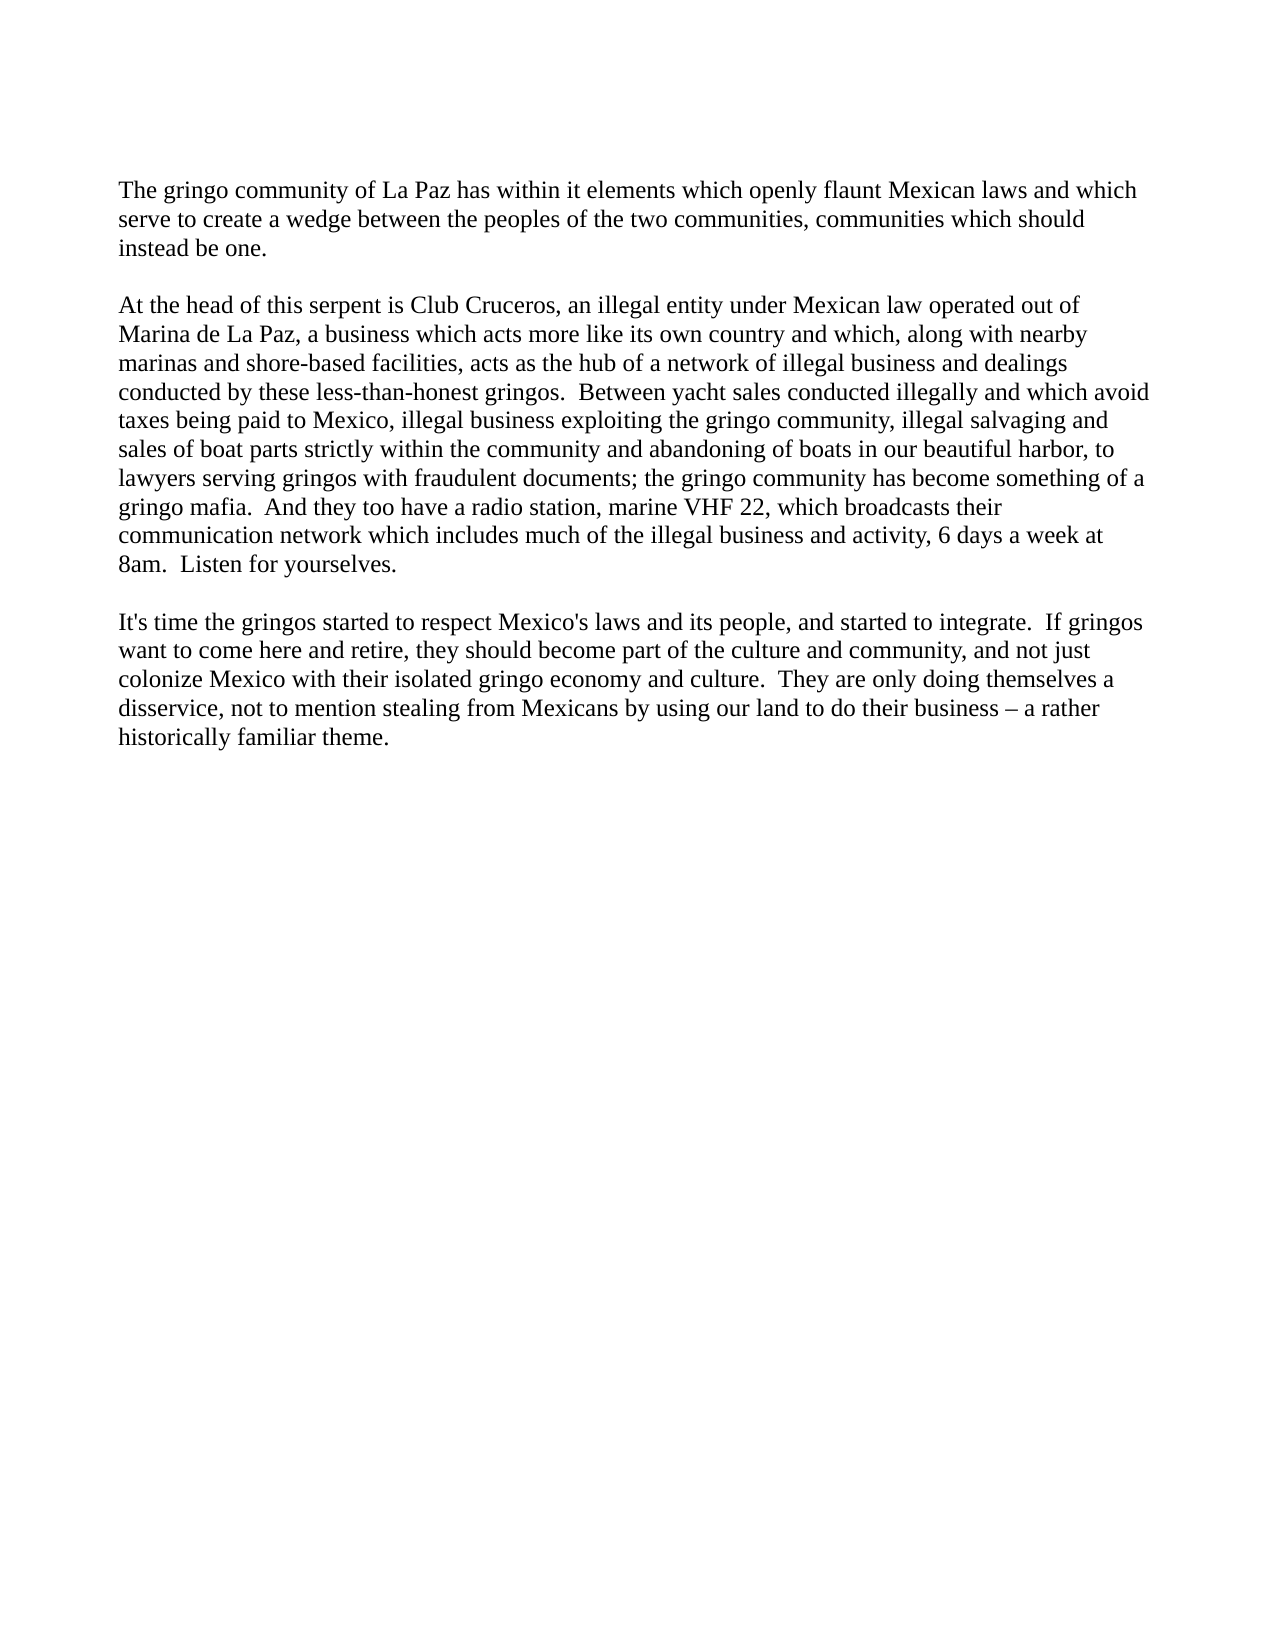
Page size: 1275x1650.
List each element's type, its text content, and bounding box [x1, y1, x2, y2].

text At the head of this serpent is Club Cruceros, an illegal entity under Mexican law operated out of Marina de La Paz, a business which acts more like its own country and which, along with nearby marinas and shore-based facilities, acts as the hub of a network of illegal business and dealings conducted by these less-than-honest gringos. Between yacht sales conducted illegally and which avoid taxes being paid to Mexico, illegal business exploiting the gringo community, illegal salvaging and sales of boat parts strictly within the community and abandoning of boats in our beautiful harbor, to lawyers serving gringos with fraudulent documents; the gringo community has become something of a gringo mafia. And they too have a radio station, marine VHF 22, which broadcasts their communication network which includes much of the illegal business and activity, 6 days a week at 8am. Listen for yourselves. [118, 291, 1157, 578]
text The gringo community of La Paz has within it elements which openly flaunt Mexican laws and which serve to create a wedge between the peoples of the two communities, communities which should instead be one. [118, 176, 1157, 262]
text It's time the gringos started to respect Mexico's laws and its people, and started to integrate. If gringos want to come here and retire, they should become part of the culture and community, and not just colonize Mexico with their isolated gringo economy and culture. They are only doing themselves a disservice, not to mention stealing from Mexicans by using our land to do their business – a rather historically familiar theme. [118, 607, 1157, 751]
